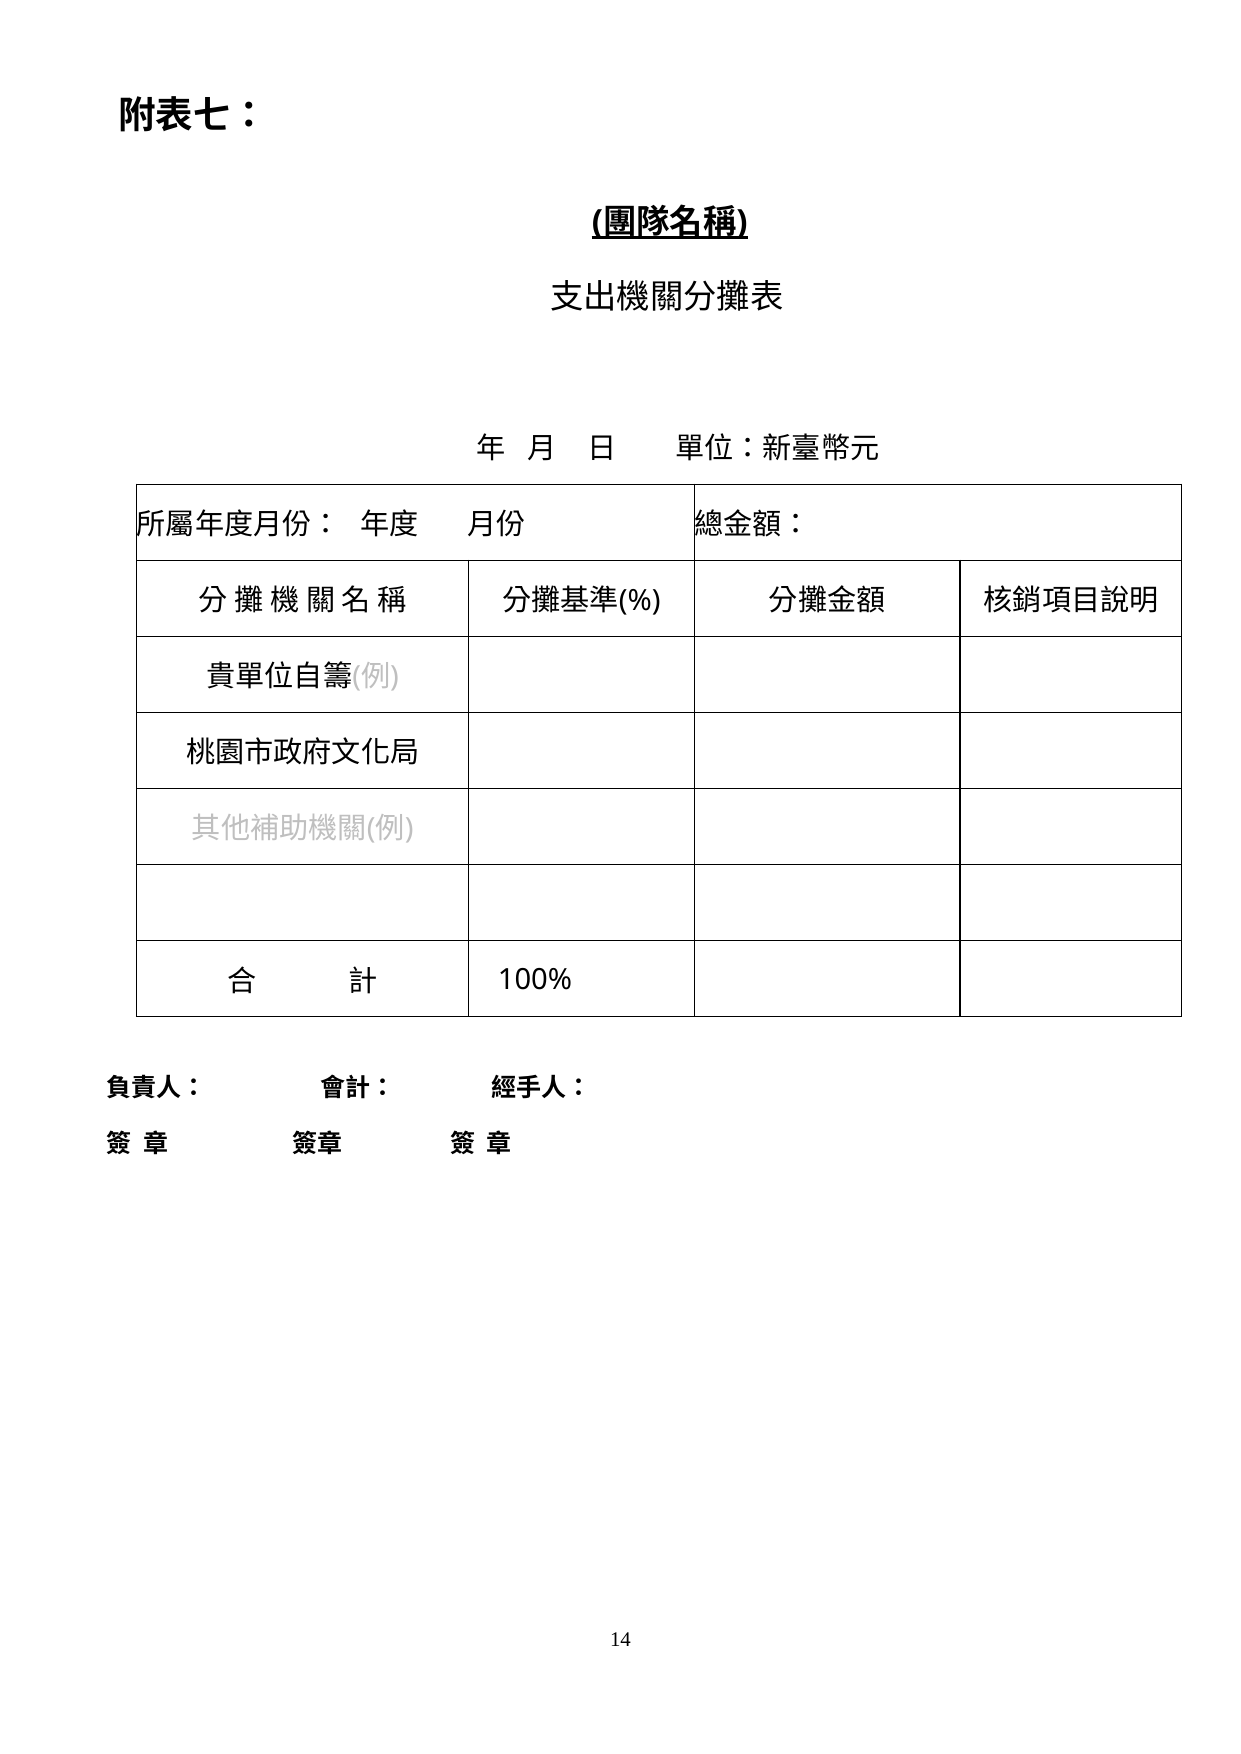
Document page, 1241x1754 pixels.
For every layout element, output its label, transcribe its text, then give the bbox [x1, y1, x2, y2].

table_cell 核銷項目說明 [961, 561, 1181, 636]
table_cell 分 攤 機 關 名 稱 [137, 561, 468, 636]
table_cell [469, 637, 694, 712]
table_cell [695, 713, 959, 788]
table_cell [137, 865, 468, 940]
table_cell 合 計 [137, 941, 468, 1016]
table_cell [961, 865, 1181, 940]
table_cell [695, 865, 959, 940]
table_cell 桃園市政府文化局 [137, 713, 468, 788]
table_cell [469, 789, 694, 864]
text 附表七： [106, 74, 1122, 149]
table_cell [961, 789, 1181, 864]
table_cell [695, 637, 959, 712]
table_cell [961, 637, 1181, 712]
table_cell 總金額： [695, 485, 1181, 559]
table_cell 所屬年度月份： 年度 月份 [137, 485, 694, 559]
text 負責人： 會計： 經手人： [81, 1067, 1122, 1104]
table_header [960, 150, 1182, 483]
table_cell 100% [469, 941, 694, 1016]
table_cell 其他補助機關(例) [137, 789, 468, 864]
table_cell 貴單位自籌(例) [137, 637, 468, 712]
table_cell [469, 713, 694, 788]
table_cell 分攤金額 [695, 561, 959, 636]
table_cell [961, 713, 1181, 788]
table_header (團隊名稱) 支出機關分攤表 年 月 日 單位：新臺幣元 [136, 150, 960, 483]
table_cell [695, 941, 959, 1016]
table_cell [695, 789, 959, 864]
table_cell 分攤基準(%) [469, 561, 694, 636]
table_cell [469, 865, 694, 940]
text 簽 章 簽章 簽 章 [81, 1122, 1122, 1160]
table_cell [961, 941, 1181, 1016]
